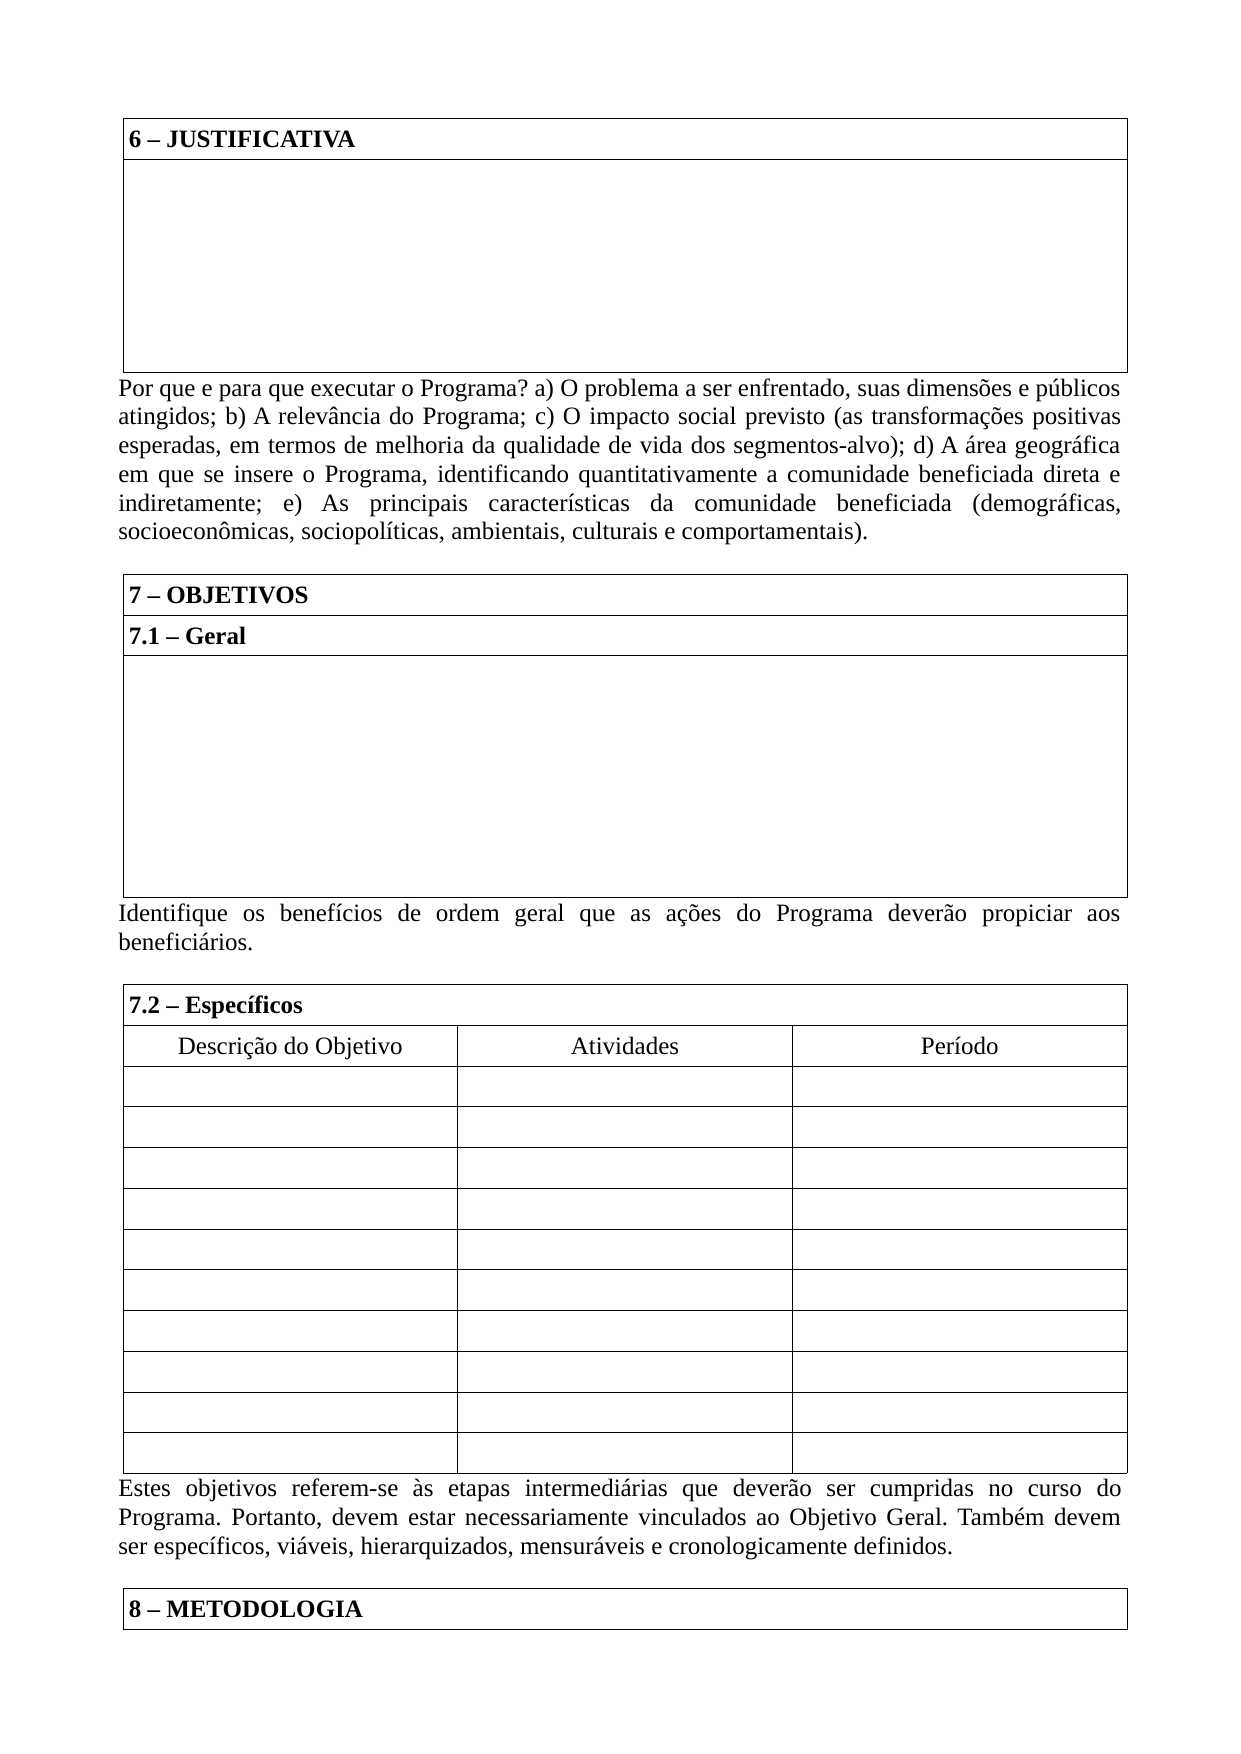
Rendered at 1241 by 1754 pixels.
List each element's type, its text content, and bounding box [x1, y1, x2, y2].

table_cell 7.1 – Geral [124, 616, 1127, 655]
table_cell Atividades [458, 1026, 792, 1066]
table_cell [124, 1433, 457, 1473]
table_cell [458, 1189, 792, 1228]
table_cell [793, 1230, 1127, 1269]
table_cell [793, 1189, 1127, 1228]
table_cell [793, 1311, 1127, 1351]
table_cell [124, 160, 1127, 372]
table_cell [124, 1311, 457, 1351]
text Estes objetivos referem-se às etapas intermediárias que deverão ser cumpridas no curso do Programa. Portanto, devem estar necessariamente vinculados ao Objetivo Geral. Também devem ser específicos, viáveis, hierarquizados, mensuráveis e cronologicamente definidos. [118, 1473, 1122, 1559]
table_cell [458, 1107, 792, 1147]
text Por que e para que executar o Programa? a) O problema a ser enfrentado, suas dimensões e públicos atingidos; b) A relevância do Programa; c) O impacto social previsto (as transformações positivas esperadas, em termos de melhoria da qualidade de vida dos segmentos-alvo); d) A área geográfica em que se insere o Programa, identificando quantitativamente a comunidade beneficiada direta e indiretamente; e) As principais características da comunidade beneficiada (demográficas, socioeconômicas, sociopolíticas, ambientais, culturais e comportamentais). [118, 373, 1122, 545]
table_cell [458, 1352, 792, 1391]
text Identifique os benefícios de ordem geral que as ações do Programa deverão propiciar aos beneficiários. [118, 898, 1122, 955]
table_cell [458, 1148, 792, 1188]
table_cell [793, 1148, 1127, 1188]
table_cell [124, 1393, 457, 1432]
table_cell [458, 1230, 792, 1269]
table_cell [124, 1067, 457, 1106]
table_cell [793, 1352, 1127, 1391]
table_cell [458, 1067, 792, 1106]
table_cell [793, 1433, 1127, 1473]
table_cell [458, 1270, 792, 1310]
table_cell [793, 1393, 1127, 1432]
table_cell [124, 1107, 457, 1147]
table_cell [124, 1189, 457, 1228]
table_header 8 – METODOLOGIA [124, 1589, 1127, 1629]
table_header 6 – JUSTIFICATIVA [124, 119, 1127, 159]
table_cell [793, 1067, 1127, 1106]
table_cell [458, 1433, 792, 1473]
table_cell [458, 1393, 792, 1432]
table_cell [793, 1270, 1127, 1310]
table_cell Período [793, 1026, 1127, 1066]
table_header 7.2 – Específicos [124, 985, 1127, 1025]
table_cell [124, 1148, 457, 1188]
table_header 7 – OBJETIVOS [124, 575, 1127, 614]
table_cell [124, 656, 1127, 897]
table_cell [124, 1230, 457, 1269]
table_cell [124, 1270, 457, 1310]
table_cell Descrição do Objetivo [124, 1026, 457, 1066]
table_cell [793, 1107, 1127, 1147]
table_cell [458, 1311, 792, 1351]
table_cell [124, 1352, 457, 1391]
